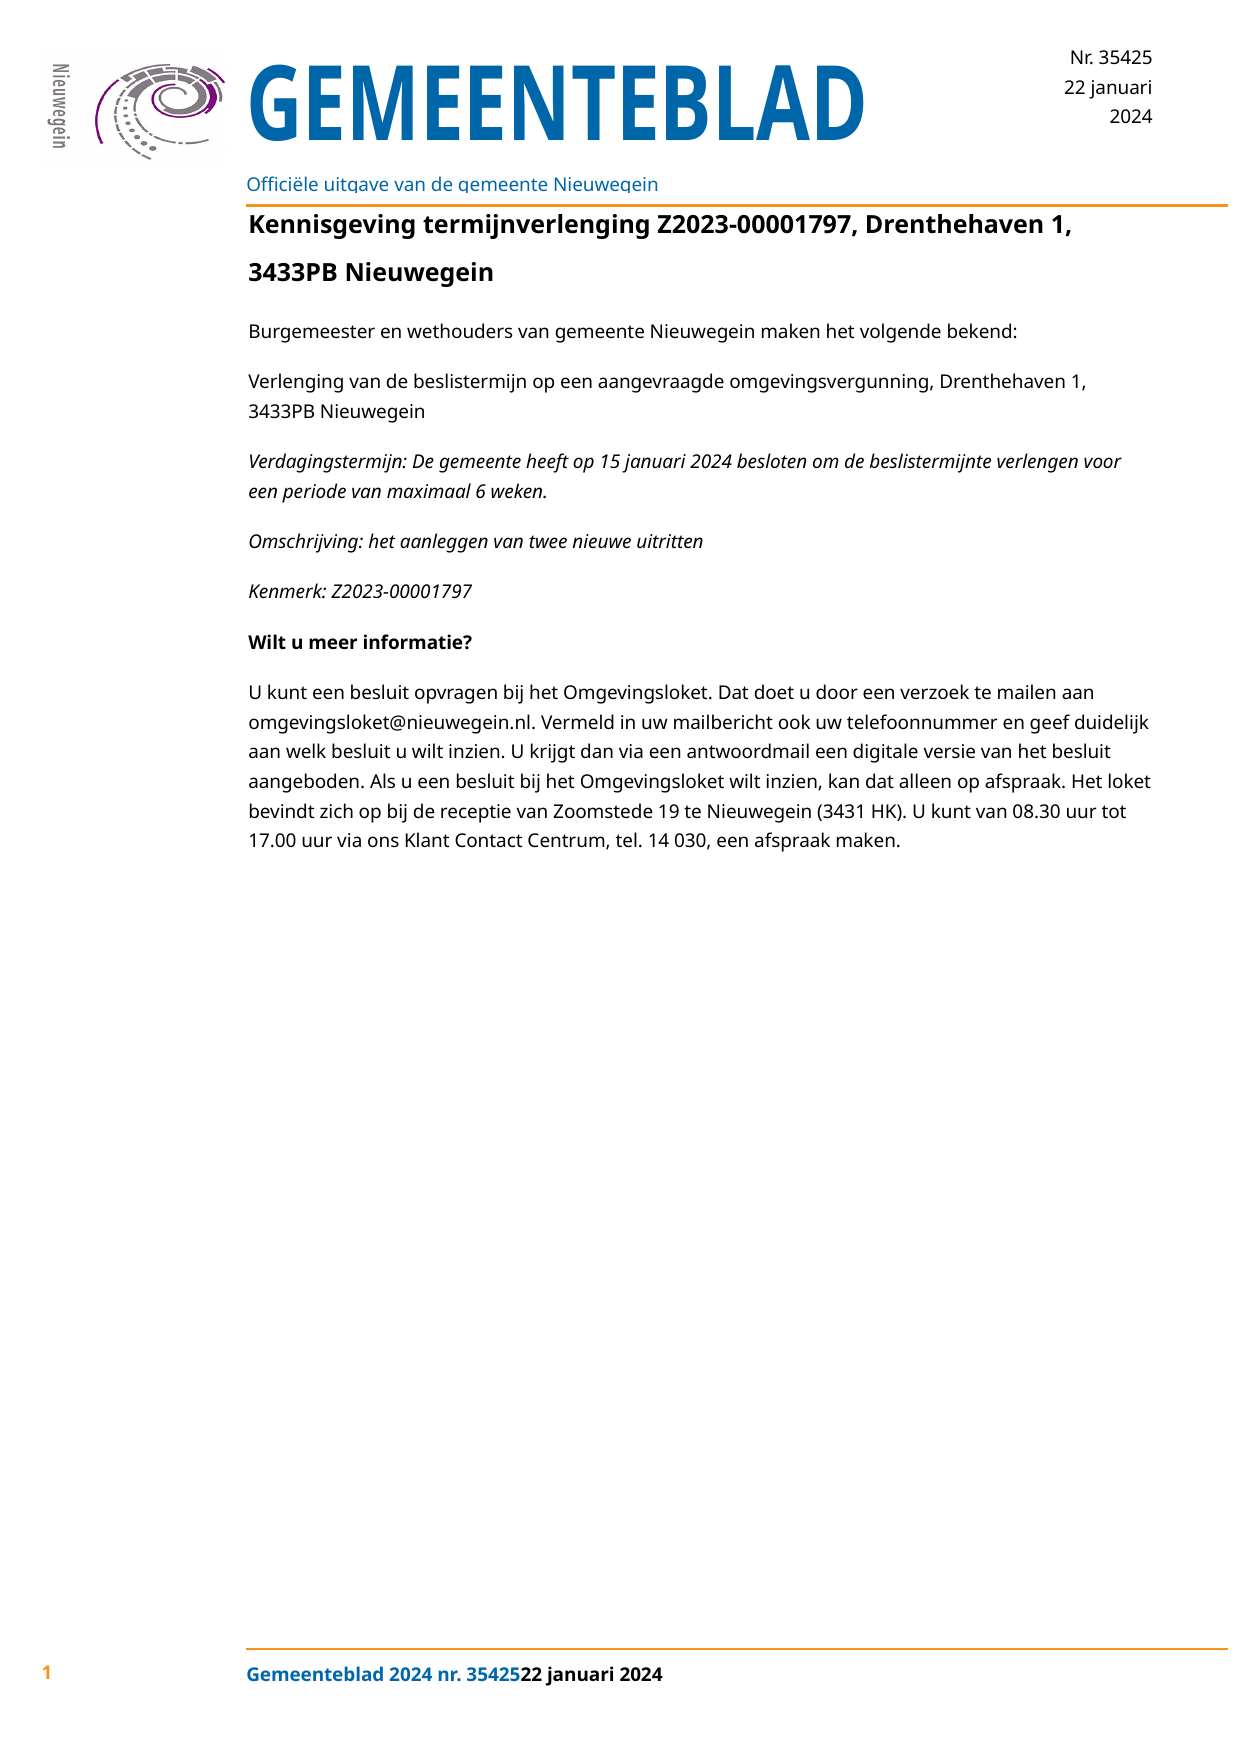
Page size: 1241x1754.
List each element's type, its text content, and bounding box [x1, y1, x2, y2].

text Kennisgeving termijnverlenging Z2023-00001797, Drenthehaven 1, 3433PB Nieuwegein [248, 207, 1152, 288]
text Burgemeester en wethouders van gemeente Nieuwegein maken het volgende bekend: [248, 318, 1152, 344]
picture [41, 47, 231, 172]
text Kenmerk: Z2023-00001797 [248, 579, 1152, 604]
text Verlenging van de beslistermijn op een aangevraagde omgevingsvergunning, Drenthehaven 1, 3433PB Nieuwegein [248, 368, 1152, 424]
text Omschrijving: het aanleggen van twee nieuwe uitritten [248, 528, 1152, 554]
text U kunt een besluit opvragen bij het Omgevingsloket. Dat doet u door een verzoek te mailen aan omgevingsloket@nieuwegein.nl. Vermeld in uw mailbericht ook uw telefoonnummer en geef duidelijk aan welk besluit u wilt inzien. U krijgt dan via een antwoordmail een digitale versie van het besluit aangeboden. Als u een besluit bij het Omgevingsloket wilt inzien, kan dat alleen op afspraak. Het loket bevindt zich op bij de receptie van Zoomstede 19 te Nieuwegein (3431 HK). U kunt van 08.30 uur tot 17.00 uur via ons Klant Contact Centrum, tel. 14 030, een afspraak maken. [248, 679, 1152, 853]
text Wilt u meer informatie? [248, 629, 1152, 655]
text Verdagingstermijn: De gemeente heeft op 15 januari 2024 besloten om de beslistermijnte verlengen voor een periode van maximaal 6 weken. [248, 448, 1152, 504]
